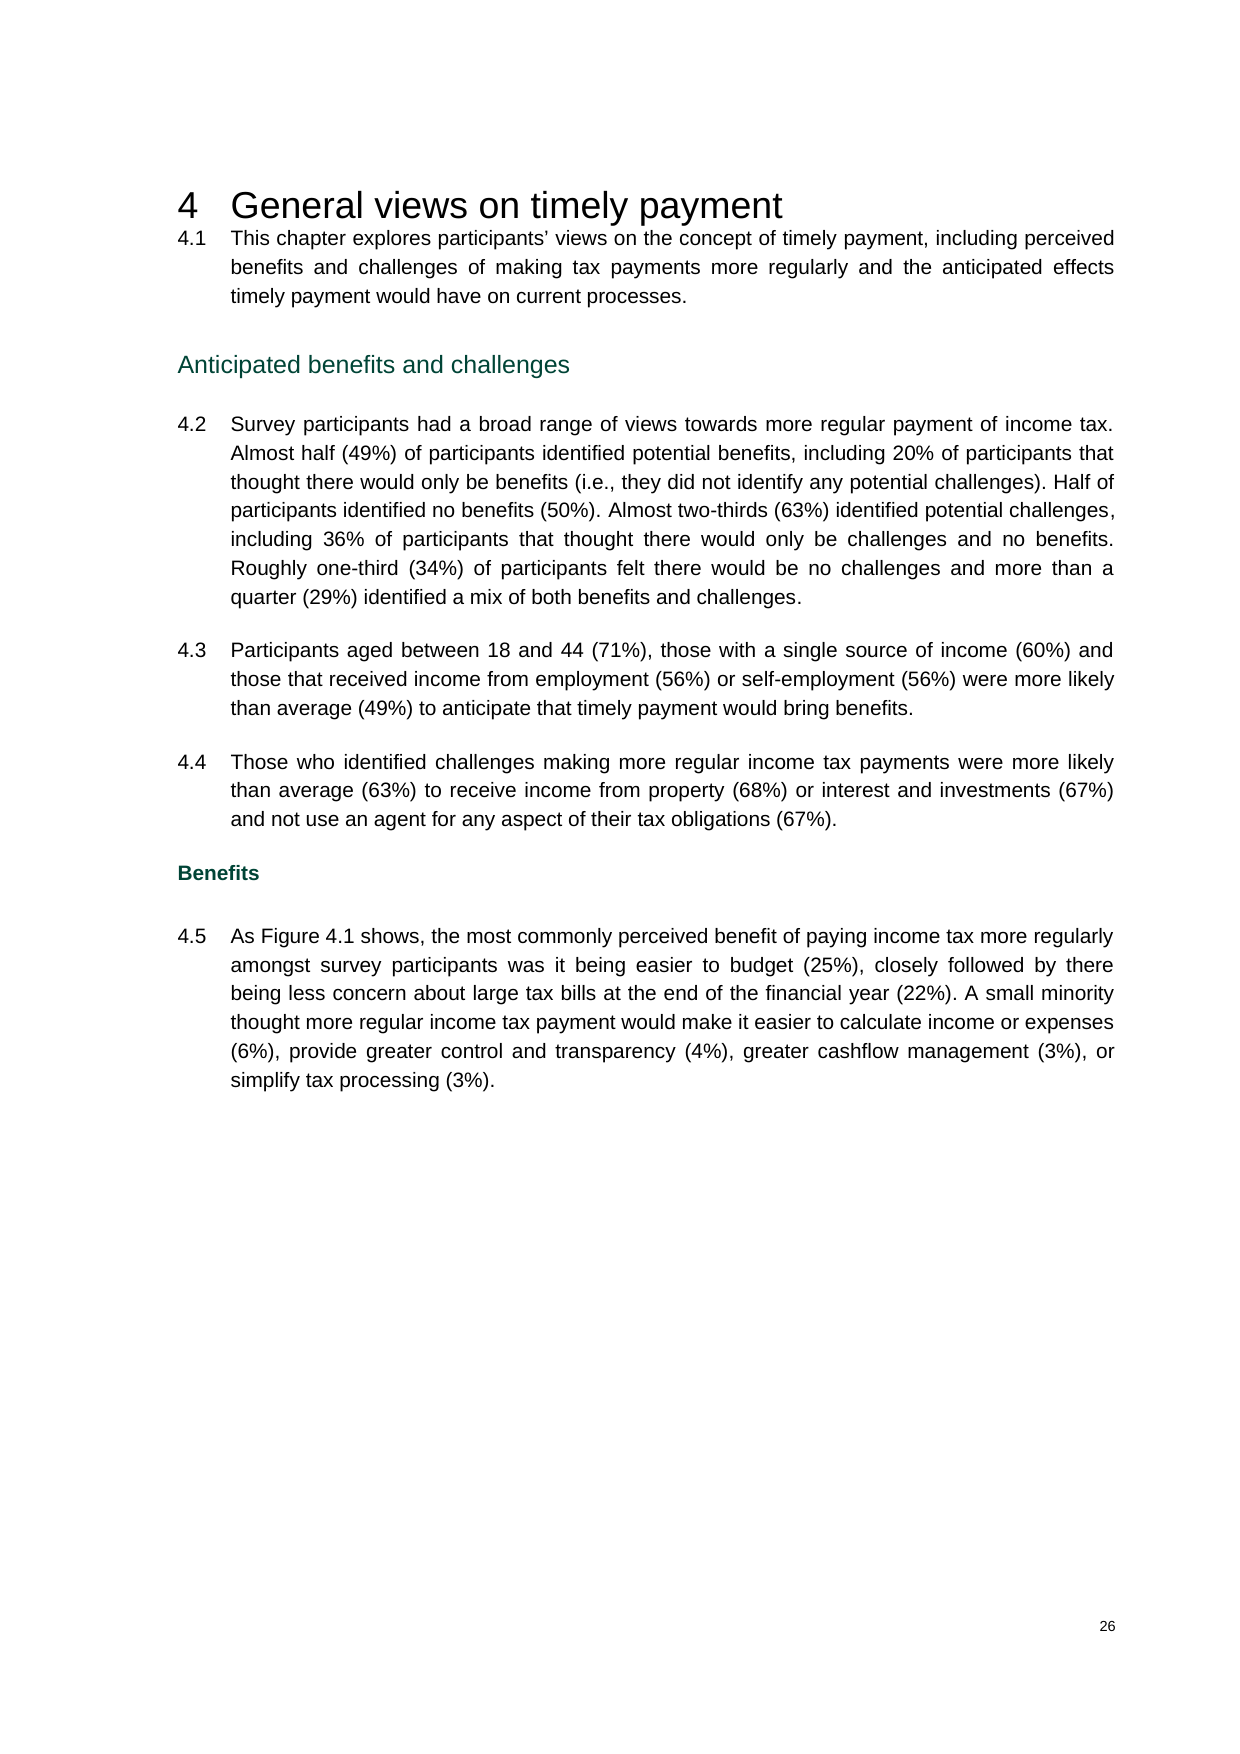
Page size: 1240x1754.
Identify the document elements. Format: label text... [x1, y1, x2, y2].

list As Figure 4.1 shows, the most commonly perceived benefit of paying income tax more regularly amongst survey participants was it being easier to budget (25%), closely followed by there being less concern about large tax bills at the end of the financial year (22%). A small minority thought more regular income tax payment would make it easier to calculate income or expenses (6%), provide greater control and transparency (4%), greater cashflow management (3%), or simplify tax processing (3%). [177, 924, 1115, 1091]
list This chapter explores participants’ views on the concept of timely payment, including perceived benefits and challenges of making tax payments more regularly and the anticipated effects timely payment would have on current processes. [177, 226, 1115, 308]
list Survey participants had a broad range of views towards more regular payment of income tax. Almost half (49%) of participants identified potential benefits, including 20% of participants that thought there would only be benefits (i.e., they did not identify any potential challenges). Half of participants identified no benefits (50%). Almost two-thirds (63%) identified potential challenges, including 36% of participants that thought there would only be challenges and no benefits. Roughly one-third (34%) of participants felt there would be no challenges and more than a quarter (29%) identified a mix of both benefits and challenges. [177, 412, 1115, 608]
subtitle General views on timely payment [177, 183, 1115, 226]
text Benefits [177, 861, 1115, 892]
list Those who identified challenges making more regular income tax payments were more likely than average (63%) to receive income from property (68%) or interest and investments (67%) and not use an agent for any aspect of their tax obligations (67%). [177, 749, 1115, 831]
subtitle Anticipated benefits and challenges [177, 350, 1115, 387]
list Participants aged between 18 and 44 (71%), those with a single source of income (60%) and those that received income from employment (56%) or self-employment (56%) were more likely than average (49%) to anticipate that timely payment would bring benefits. [177, 638, 1115, 720]
